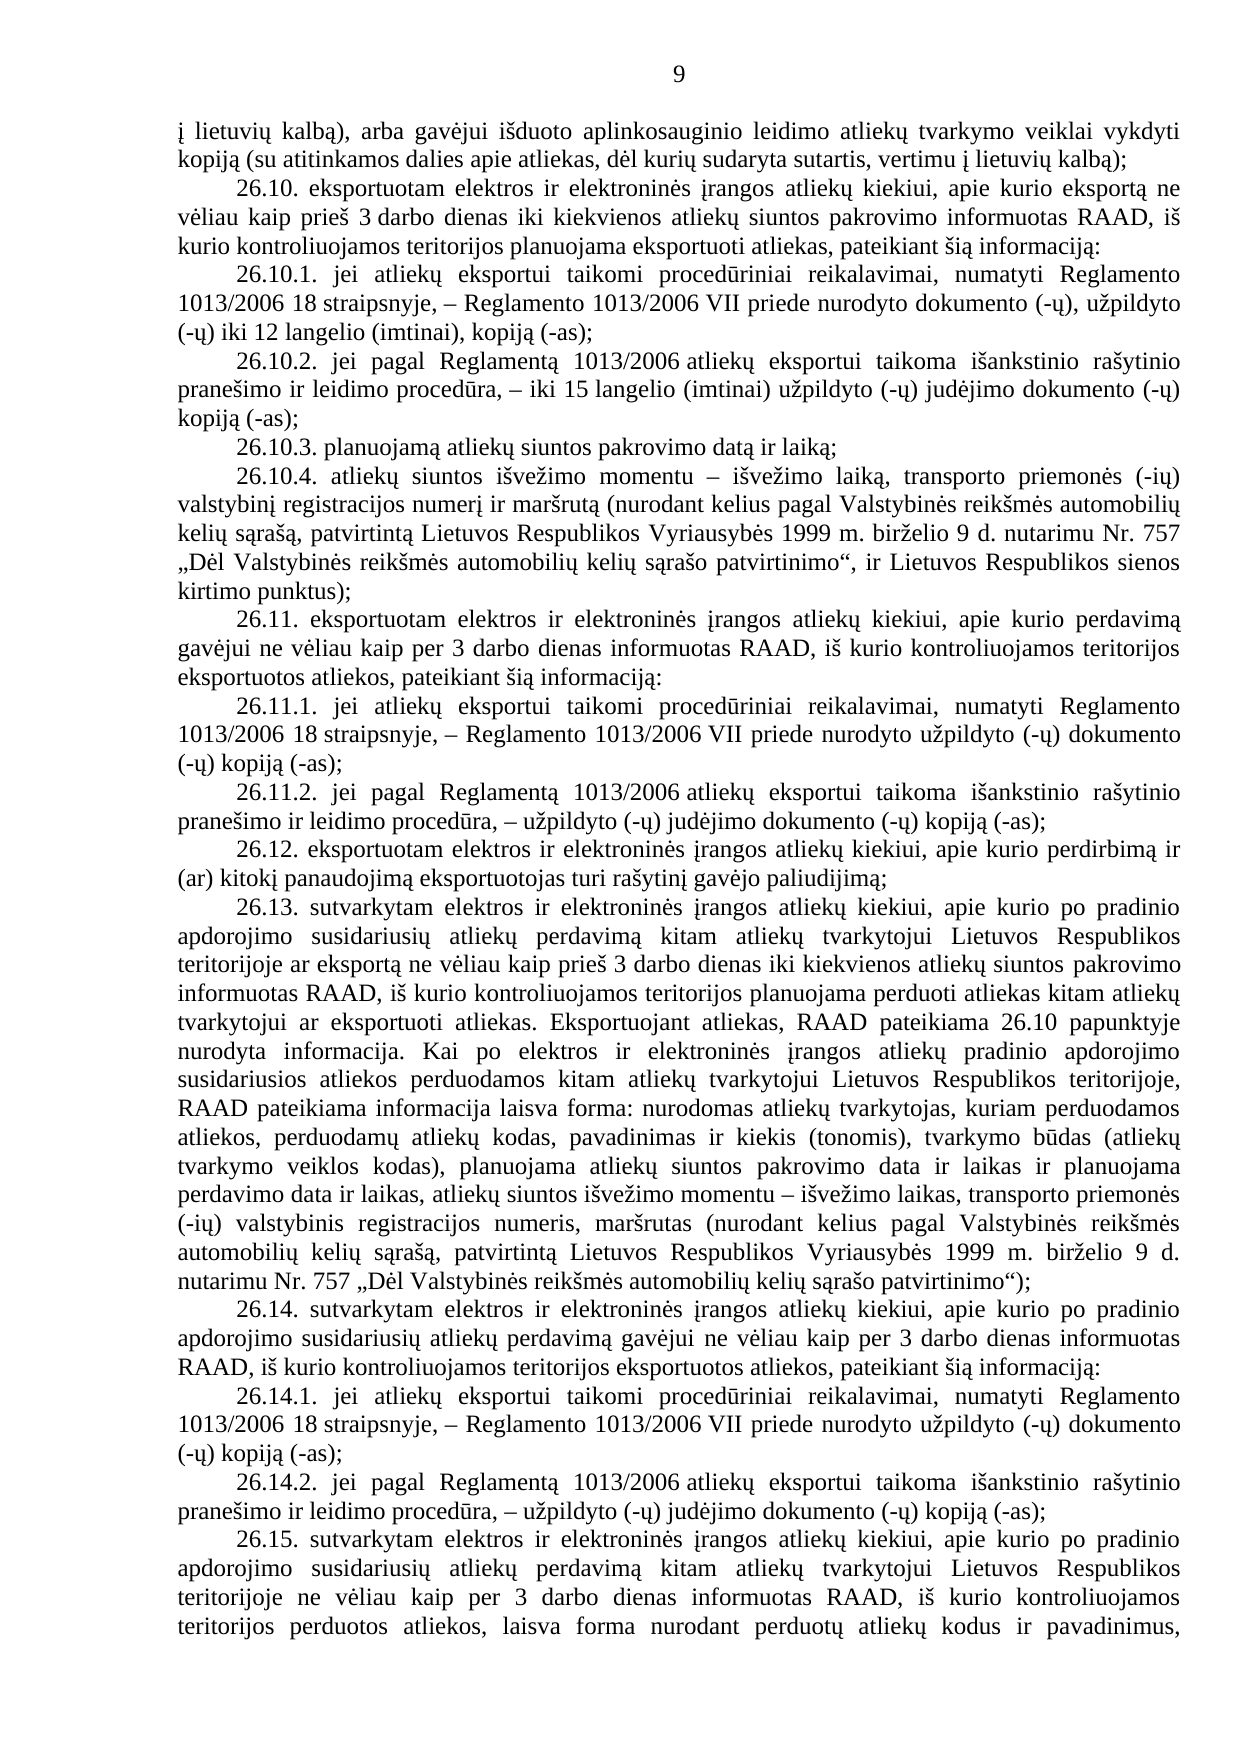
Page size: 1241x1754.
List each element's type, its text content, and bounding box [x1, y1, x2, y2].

text 26.15. sutvarkytam elektros ir elektroninės įrangos atliekų kiekiui, apie kurio po pradinio apdorojimo susidariusių atliekų perdavimą kitam atliekų tvarkytojui Lietuvos Respublikos teritorijoje ne vėliau kaip per 3 darbo dienas informuotas RAAD, iš kurio kontroliuojamos teritorijos perduotos atliekos, laisva forma nurodant perduotų atliekų kodus ir pavadinimus, [177, 1524, 1181, 1639]
text 26.14.1. jei atliekų eksportui taikomi procedūriniai reikalavimai, numatyti Reglamento 1013/2006 18 straipsnyje, – Reglamento 1013/2006 VII priede nurodyto užpildyto (-ų) dokumento (-ų) kopiją (-as); [177, 1381, 1181, 1467]
text 26.13. sutvarkytam elektros ir elektroninės įrangos atliekų kiekiui, apie kurio po pradinio apdorojimo susidariusių atliekų perdavimą kitam atliekų tvarkytojui Lietuvos Respublikos teritorijoje ar eksportą ne vėliau kaip prieš 3 darbo dienas iki kiekvienos atliekų siuntos pakrovimo informuotas RAAD, iš kurio kontroliuojamos teritorijos planuojama perduoti atliekas kitam atliekų tvarkytojui ar eksportuoti atliekas. Eksportuojant atliekas, RAAD pateikiama 26.10 papunktyje nurodyta informacija. Kai po elektros ir elektroninės įrangos atliekų pradinio apdorojimo susidariusios atliekos perduodamos kitam atliekų tvarkytojui Lietuvos Respublikos teritorijoje, RAAD pateikiama informacija laisva forma: nurodomas atliekų tvarkytojas, kuriam perduodamos atliekos, perduodamų atliekų kodas, pavadinimas ir kiekis (tonomis), tvarkymo būdas (atliekų tvarkymo veiklos kodas), planuojama atliekų siuntos pakrovimo data ir laikas ir planuojama perdavimo data ir laikas, atliekų siuntos išvežimo momentu – išvežimo laikas, transporto priemonės (-ių) valstybinis registracijos numeris, maršrutas (nurodant kelius pagal Valstybinės reikšmės automobilių kelių sąrašą, patvirtintą Lietuvos Respublikos Vyriausybės 1999 m. birželio 9 d. nutarimu Nr. 757 „Dėl Valstybinės reikšmės automobilių kelių sąrašo patvirtinimo“); [177, 892, 1181, 1294]
text 26.12. eksportuotam elektros ir elektroninės įrangos atliekų kiekiui, apie kurio perdirbimą ir (ar) kitokį panaudojimą eksportuotojas turi rašytinį gavėjo paliudijimą; [177, 834, 1181, 892]
text 26.11.2. jei pagal Reglamentą 1013/2006 atliekų eksportui taikoma išankstinio rašytinio pranešimo ir leidimo procedūra, – užpildyto (-ų) judėjimo dokumento (-ų) kopiją (-as); [177, 777, 1181, 834]
text 26.14.2. jei pagal Reglamentą 1013/2006 atliekų eksportui taikoma išankstinio rašytinio pranešimo ir leidimo procedūra, – užpildyto (-ų) judėjimo dokumento (-ų) kopiją (-as); [177, 1467, 1181, 1524]
text 26.10.1. jei atliekų eksportui taikomi procedūriniai reikalavimai, numatyti Reglamento 1013/2006 18 straipsnyje, – Reglamento 1013/2006 VII priede nurodyto dokumento (-ų), užpildyto (-ų) iki 12 langelio (imtinai), kopiją (-as); [177, 259, 1181, 346]
text 26.10.3. planuojamą atliekų siuntos pakrovimo datą ir laiką; [177, 432, 1181, 461]
text 26.10.2. jei pagal Reglamentą 1013/2006 atliekų eksportui taikoma išankstinio rašytinio pranešimo ir leidimo procedūra, – iki 15 langelio (imtinai) užpildyto (-ų) judėjimo dokumento (-ų) kopiją (-as); [177, 346, 1181, 432]
text 26.10.4. atliekų siuntos išvežimo momentu – išvežimo laiką, transporto priemonės (-ių) valstybinį registracijos numerį ir maršrutą (nurodant kelius pagal Valstybinės reikšmės automobilių kelių sąrašą, patvirtintą Lietuvos Respublikos Vyriausybės 1999 m. birželio 9 d. nutarimu Nr. 757 „Dėl Valstybinės reikšmės automobilių kelių sąrašo patvirtinimo“, ir Lietuvos Respublikos sienos kirtimo punktus); [177, 461, 1181, 604]
text 26.11. eksportuotam elektros ir elektroninės įrangos atliekų kiekiui, apie kurio perdavimą gavėjui ne vėliau kaip per 3 darbo dienas informuotas RAAD, iš kurio kontroliuojamos teritorijos eksportuotos atliekos, pateikiant šią informaciją: [177, 604, 1181, 691]
text 26.11.1. jei atliekų eksportui taikomi procedūriniai reikalavimai, numatyti Reglamento 1013/2006 18 straipsnyje, – Reglamento 1013/2006 VII priede nurodyto užpildyto (-ų) dokumento (-ų) kopiją (-as); [177, 691, 1181, 777]
text į lietuvių kalbą), arba gavėjui išduoto aplinkosauginio leidimo atliekų tvarkymo veiklai vykdyti kopiją (su atitinkamos dalies apie atliekas, dėl kurių sudaryta sutartis, vertimu į lietuvių kalbą); [177, 116, 1181, 173]
text 26.14. sutvarkytam elektros ir elektroninės įrangos atliekų kiekiui, apie kurio po pradinio apdorojimo susidariusių atliekų perdavimą gavėjui ne vėliau kaip per 3 darbo dienas informuotas RAAD, iš kurio kontroliuojamos teritorijos eksportuotos atliekos, pateikiant šią informaciją: [177, 1294, 1181, 1381]
text 26.10. eksportuotam elektros ir elektroninės įrangos atliekų kiekiui, apie kurio eksportą ne vėliau kaip prieš 3 darbo dienas iki kiekvienos atliekų siuntos pakrovimo informuotas RAAD, iš kurio kontroliuojamos teritorijos planuojama eksportuoti atliekas, pateikiant šią informaciją: [177, 173, 1181, 259]
